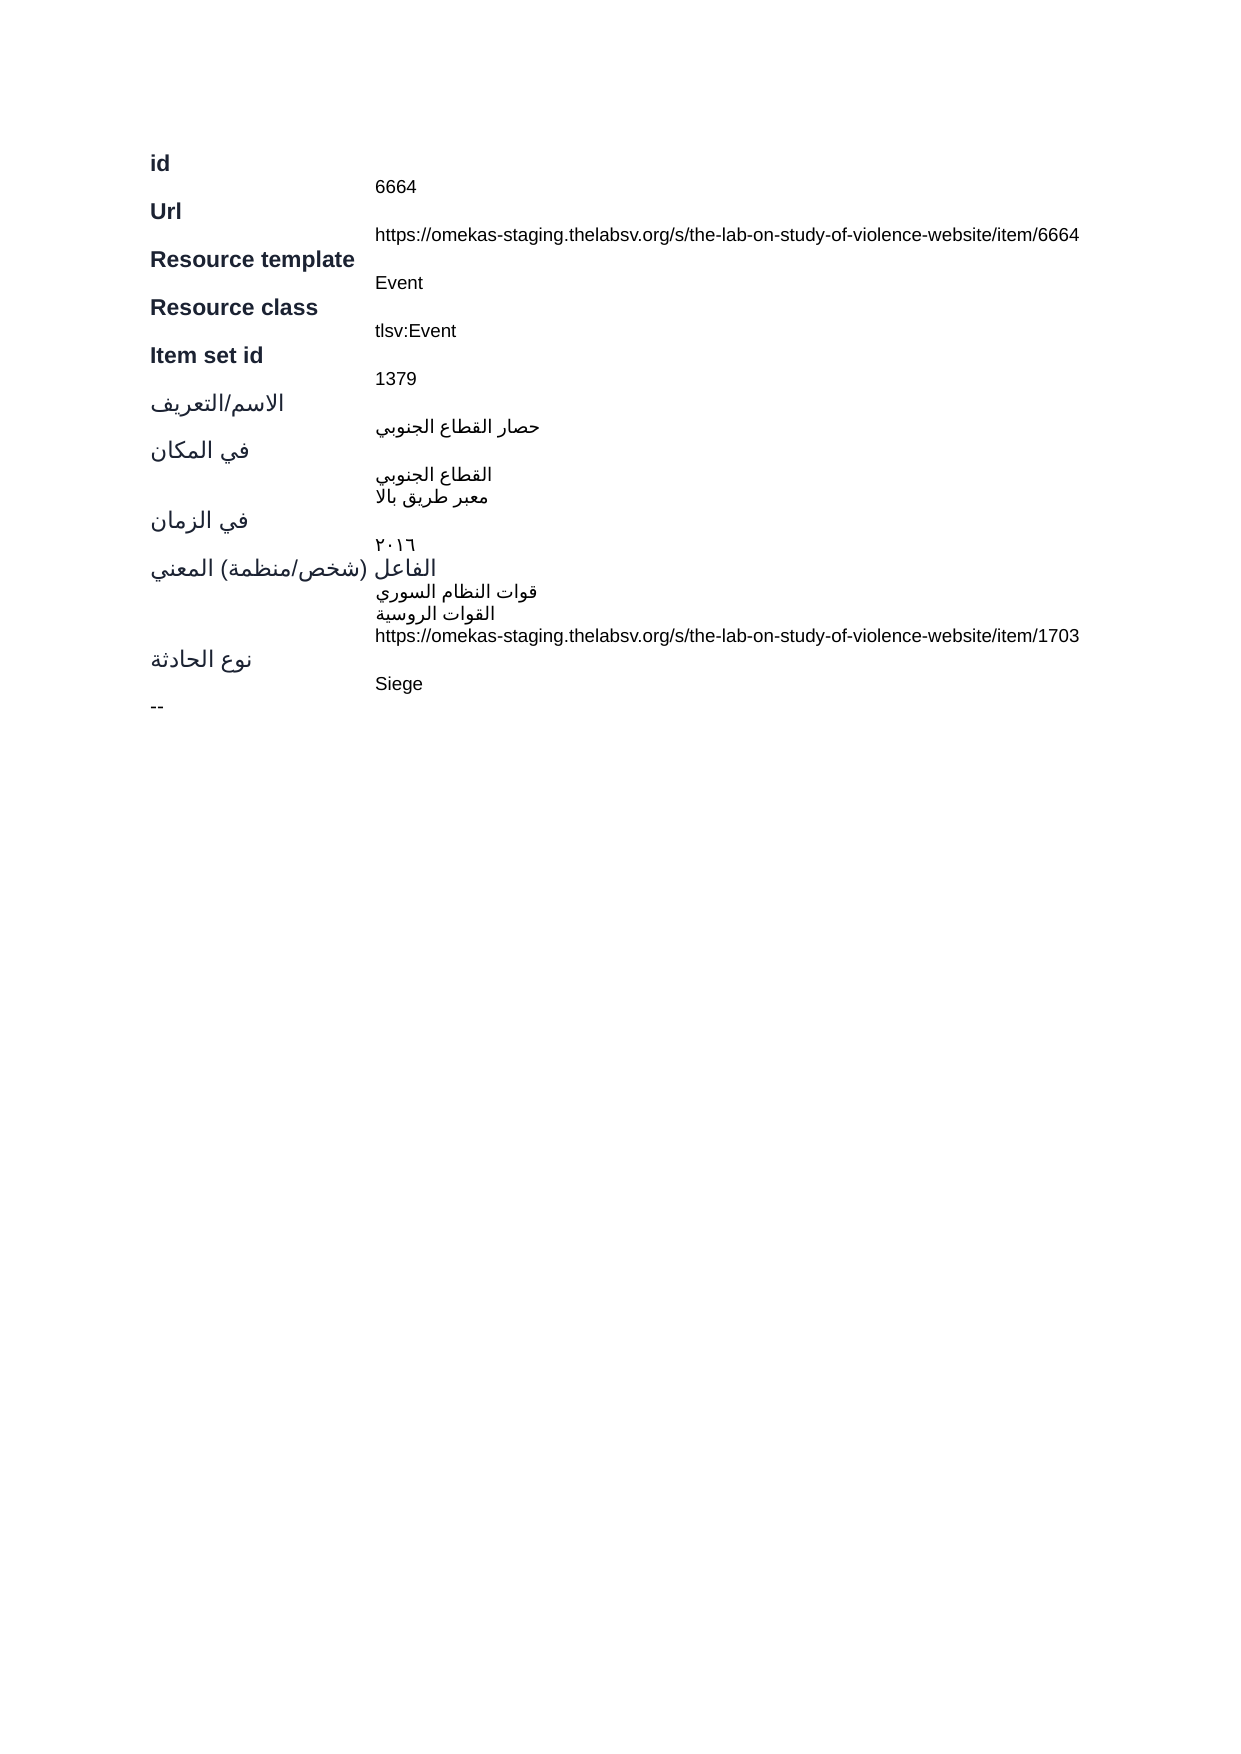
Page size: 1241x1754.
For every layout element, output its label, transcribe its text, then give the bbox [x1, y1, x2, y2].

text id [150, 150, 1090, 176]
text الفاعل (شخص/منظمة) المعني [150, 555, 1090, 581]
text Resource template [150, 246, 1090, 272]
text tlsv:Event [375, 320, 1090, 342]
text قوات النظام السوري [375, 581, 1090, 603]
text الاسم/التعريف [150, 389, 1090, 416]
text https://omekas-staging.thelabsv.org/s/the-lab-on-study-of-violence-website/item/1703 [375, 624, 1090, 646]
text Url [150, 198, 1090, 224]
text 6664 [375, 176, 1090, 198]
text ٢٠١٦ [375, 533, 1090, 555]
text Item set id [150, 342, 1090, 368]
text معبر طريق بالا [375, 485, 1090, 507]
text القطاع الجنوبي [375, 464, 1090, 485]
text https://omekas-staging.thelabsv.org/s/the-lab-on-study-of-violence-website/item/6664 [375, 224, 1090, 246]
text Event [375, 272, 1090, 294]
text في المكان [150, 437, 1090, 464]
text Resource class [150, 294, 1090, 320]
text حصار القطاع الجنوبي [375, 416, 1090, 437]
text نوع الحادثة [150, 646, 1090, 672]
text -- [150, 694, 1090, 718]
text 1379 [375, 368, 1090, 389]
text القوات الروسية [375, 603, 1090, 624]
text Siege [375, 672, 1090, 694]
text في الزمان [150, 507, 1090, 533]
